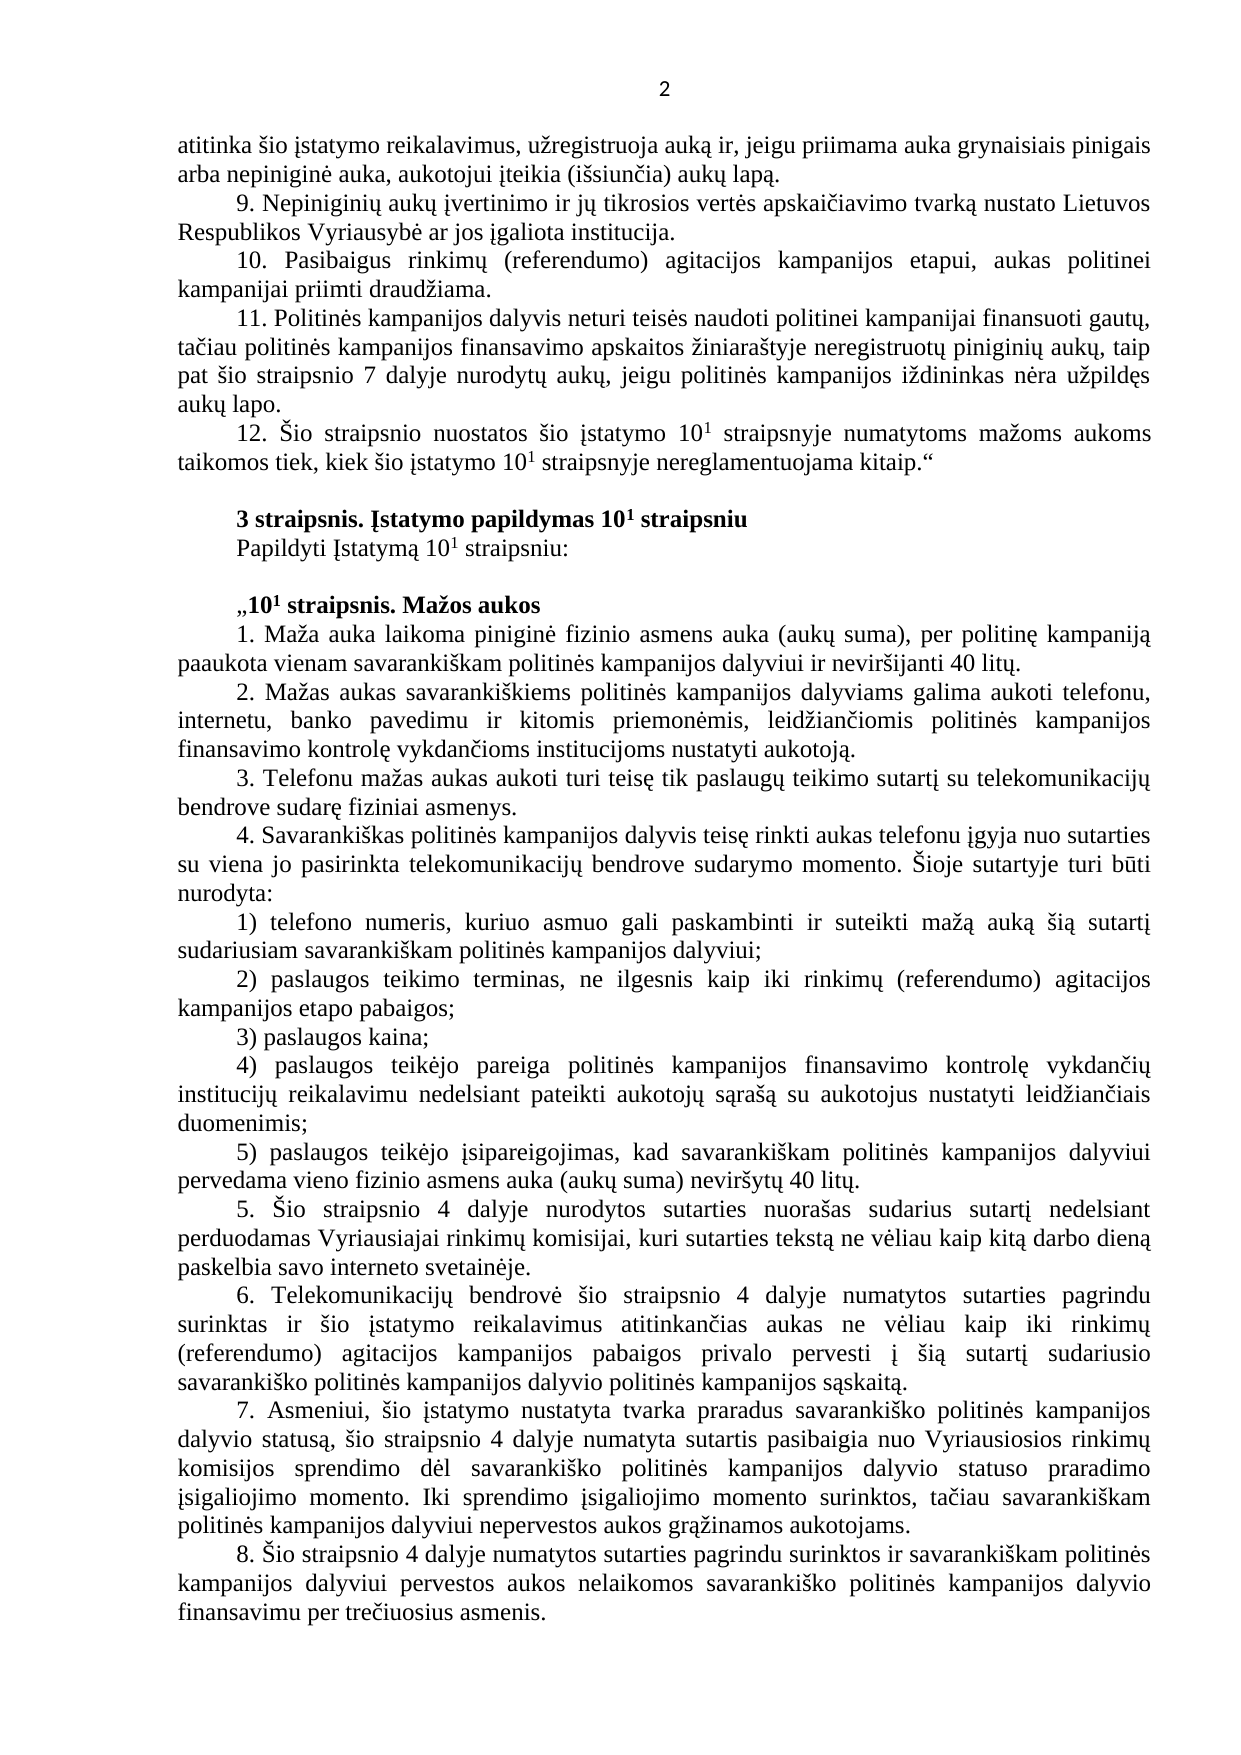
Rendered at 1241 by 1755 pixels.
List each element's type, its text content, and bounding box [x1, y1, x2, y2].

text Papildyti Įstatymą 101 straipsniu: [177, 533, 1152, 562]
text 12. Šio straipsnio nuostatos šio įstatymo 101 straipsnyje numatytoms mažoms aukoms taikomos tiek, kiek šio įstatymo 101 straipsnyje nereglamentuojama kitaip.“ [177, 418, 1152, 476]
text 1. Maža auka laikoma piniginė fizinio asmens auka (aukų suma), per politinę kampaniją paaukota vienam savarankiškam politinės kampanijos dalyviui ir neviršijanti 40 litų. [177, 619, 1152, 677]
text 11. Politinės kampanijos dalyvis neturi teisės naudoti politinei kampanijai finansuoti gautų, tačiau politinės kampanijos finansavimo apskaitos žiniaraštyje neregistruotų piniginių aukų, taip pat šio straipsnio 7 dalyje nurodytų aukų, jeigu politinės kampanijos iždininkas nėra užpildęs aukų lapo. [177, 303, 1152, 418]
text „101 straipsnis. Mažos aukos [177, 591, 1152, 619]
text atitinka šio įstatymo reikalavimus, užregistruoja auką ir, jeigu priimama auka grynaisiais pinigais arba nepiniginė auka, aukotojui įteikia (išsiunčia) aukų lapą. [177, 131, 1152, 188]
text 10. Pasibaigus rinkimų (referendumo) agitacijos kampanijos etapui, aukas politinei kampanijai priimti draudžiama. [177, 246, 1152, 303]
text 3 straipsnis. Įstatymo papildymas 101 straipsniu [177, 504, 1152, 533]
text 1) telefono numeris, kuriuo asmuo gali paskambinti ir suteikti mažą auką šią sutartį sudariusiam savarankiškam politinės kampanijos dalyviui; [177, 907, 1152, 964]
text 2. Mažas aukas savarankiškiems politinės kampanijos dalyviams galima aukoti telefonu, internetu, banko pavedimu ir kitomis priemonėmis, leidžiančiomis politinės kampanijos finansavimo kontrolę vykdančioms institucijoms nustatyti aukotoją. [177, 677, 1152, 763]
text 4) paslaugos teikėjo pareiga politinės kampanijos finansavimo kontrolę vykdančių institucijų reikalavimu nedelsiant pateikti aukotojų sąrašą su aukotojus nustatyti leidžiančiais duomenimis; [177, 1051, 1152, 1137]
text 2) paslaugos teikimo terminas, ne ilgesnis kaip iki rinkimų (referendumo) agitacijos kampanijos etapo pabaigos; [177, 964, 1152, 1022]
text 6. Telekomunikacijų bendrovė šio straipsnio 4 dalyje numatytos sutarties pagrindu surinktas ir šio įstatymo reikalavimus atitinkančias aukas ne vėliau kaip iki rinkimų (referendumo) agitacijos kampanijos pabaigos privalo pervesti į šią sutartį sudariusio savarankiško politinės kampanijos dalyvio politinės kampanijos sąskaitą. [177, 1281, 1152, 1396]
text 4. Savarankiškas politinės kampanijos dalyvis teisę rinkti aukas telefonu įgyja nuo sutarties su viena jo pasirinkta telekomunikacijų bendrove sudarymo momento. Šioje sutartyje turi būti nurodyta: [177, 821, 1152, 907]
text 5) paslaugos teikėjo įsipareigojimas, kad savarankiškam politinės kampanijos dalyviui pervedama vieno fizinio asmens auka (aukų suma) neviršytų 40 litų. [177, 1137, 1152, 1194]
text 3. Telefonu mažas aukas aukoti turi teisę tik paslaugų teikimo sutartį su telekomunikacijų bendrove sudarę fiziniai asmenys. [177, 763, 1152, 821]
text 3) paslaugos kaina; [177, 1022, 1152, 1051]
text 9. Nepiniginių aukų įvertinimo ir jų tikrosios vertės apskaičiavimo tvarką nustato Lietuvos Respublikos Vyriausybė ar jos įgaliota institucija. [177, 188, 1152, 246]
text 5. Šio straipsnio 4 dalyje nurodytos sutarties nuorašas sudarius sutartį nedelsiant perduodamas Vyriausiajai rinkimų komisijai, kuri sutarties tekstą ne vėliau kaip kitą darbo dieną paskelbia savo interneto svetainėje. [177, 1194, 1152, 1281]
text 7. Asmeniui, šio įstatymo nustatyta tvarka praradus savarankiško politinės kampanijos dalyvio statusą, šio straipsnio 4 dalyje numatyta sutartis pasibaigia nuo Vyriausiosios rinkimų komisijos sprendimo dėl savarankiško politinės kampanijos dalyvio statuso praradimo įsigaliojimo momento. Iki sprendimo įsigaliojimo momento surinktos, tačiau savarankiškam politinės kampanijos dalyviui nepervestos aukos grąžinamos aukotojams. [177, 1396, 1152, 1539]
text 8. Šio straipsnio 4 dalyje numatytos sutarties pagrindu surinktos ir savarankiškam politinės kampanijos dalyviui pervestos aukos nelaikomos savarankiško politinės kampanijos dalyvio finansavimu per trečiuosius asmenis. [177, 1539, 1152, 1626]
